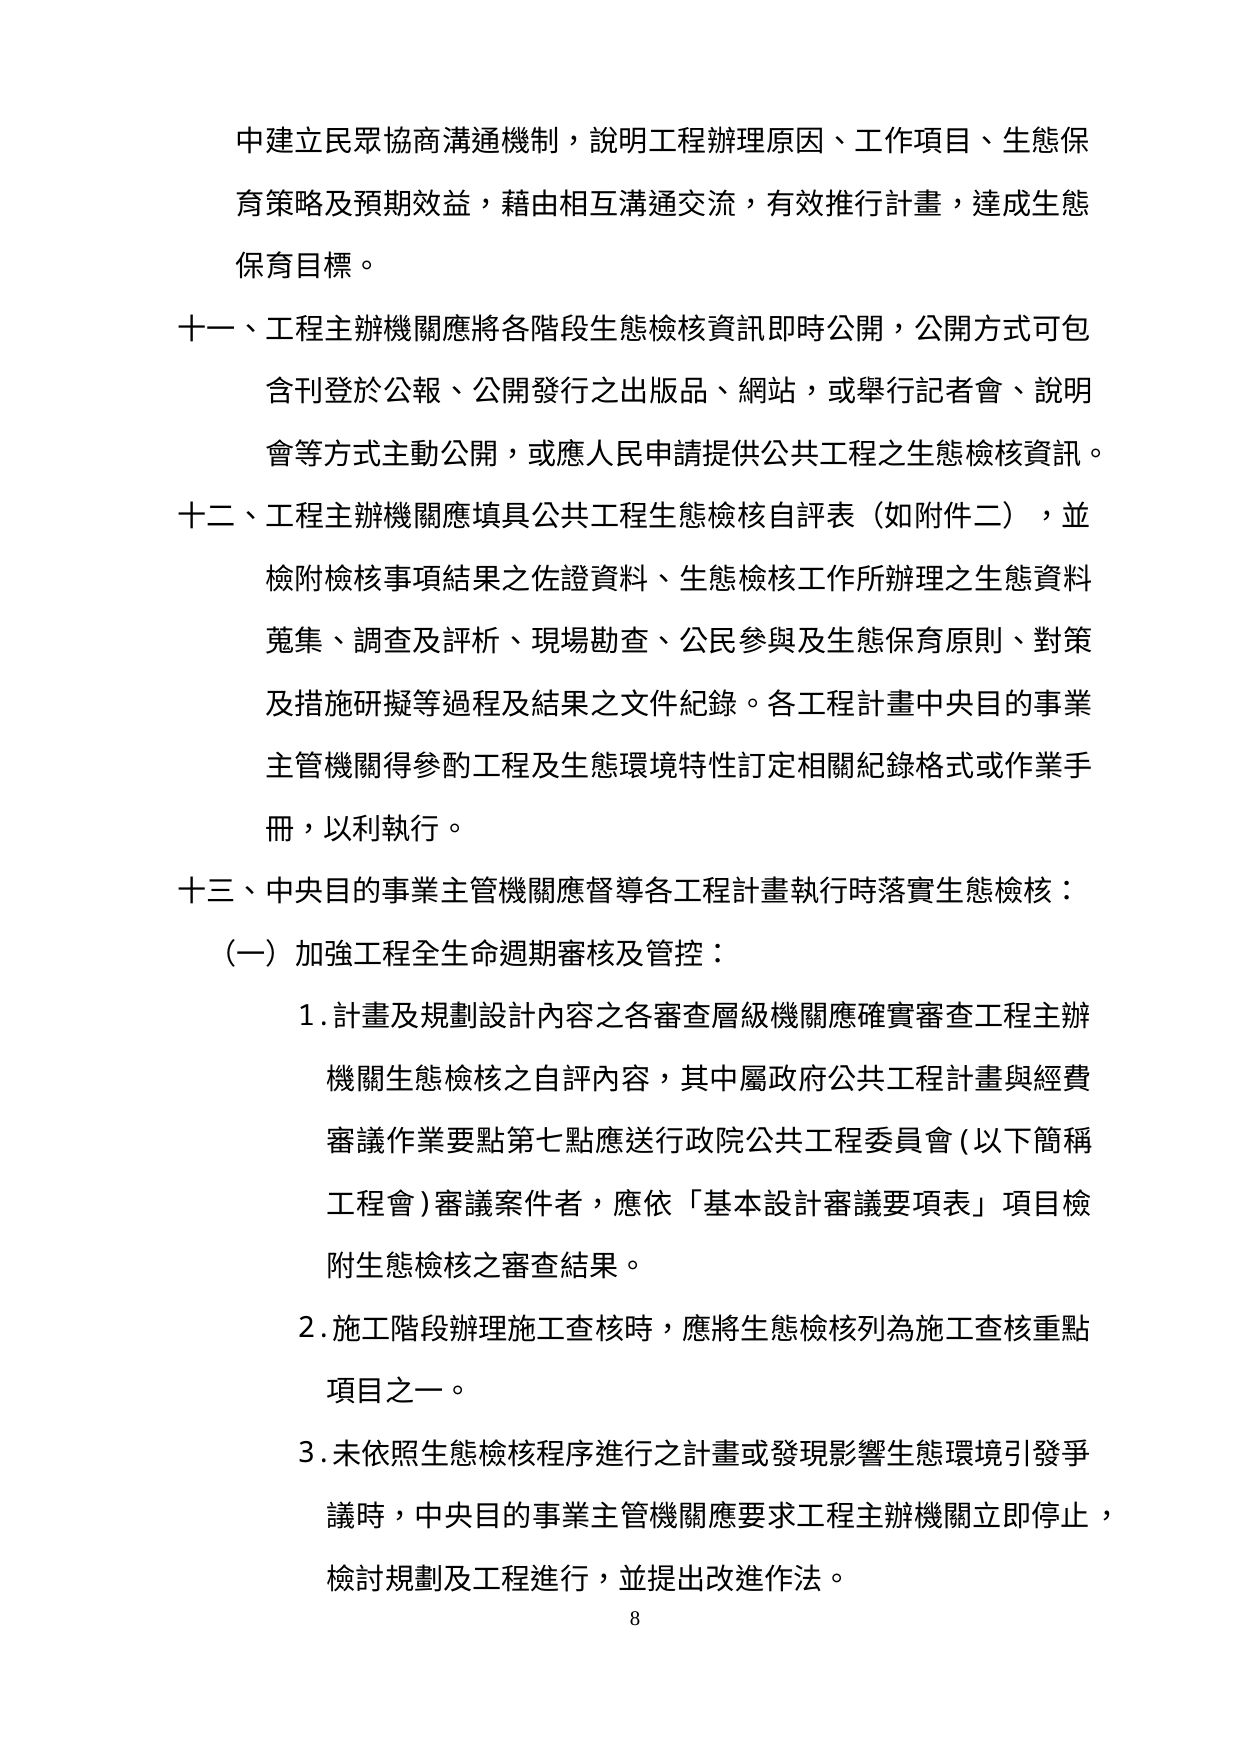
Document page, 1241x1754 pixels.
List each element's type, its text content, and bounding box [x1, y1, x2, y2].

text 3.未依照生態檢核程序進行之計畫或發現影響生態環境引發爭議時，中央目的事業主管機關應要求工程主辦機關立即停止，檢討規劃及工程進行，並提出改進作法。 [297, 1410, 1092, 1597]
text 十二、工程主辦機關應填具公共工程生態檢核自評表（如附件二），並檢附檢核事項結果之佐證資料、生態檢核工作所辦理之生態資料蒐集、調查及評析、現場勘查、公民參與及生態保育原則、對策及措施研擬等過程及結果之文件紀錄。各工程計畫中央目的事業主管機關得參酌工程及生態環境特性訂定相關紀錄格式或作業手冊，以利執行。 [177, 472, 1092, 847]
text 十一、工程主辦機關應將各階段生態檢核資訊即時公開，公開方式可包含刊登於公報、公開發行之出版品、網站，或舉行記者會、說明會等方式主動公開，或應人民申請提供公共工程之生態檢核資訊。 [177, 285, 1092, 472]
text （一）加強工程全生命週期審核及管控： [207, 910, 1092, 972]
text 十三、中央目的事業主管機關應督導各工程計畫執行時落實生態檢核： [177, 847, 1092, 910]
text 2.施工階段辦理施工查核時，應將生態檢核列為施工查核重點項目之一。 [297, 1285, 1092, 1410]
text 中建立民眾協商溝通機制，說明工程辦理原因、工作項目、生態保育策略及預期效益，藉由相互溝通交流，有效推行計畫，達成生態保育目標。 [177, 97, 1092, 285]
text 1.計畫及規劃設計內容之各審查層級機關應確實審查工程主辦機關生態檢核之自評內容，其中屬政府公共工程計畫與經費審議作業要點第七點應送行政院公共工程委員會(以下簡稱工程會)審議案件者，應依「基本設計審議要項表」項目檢附生態檢核之審查結果。 [297, 972, 1092, 1285]
